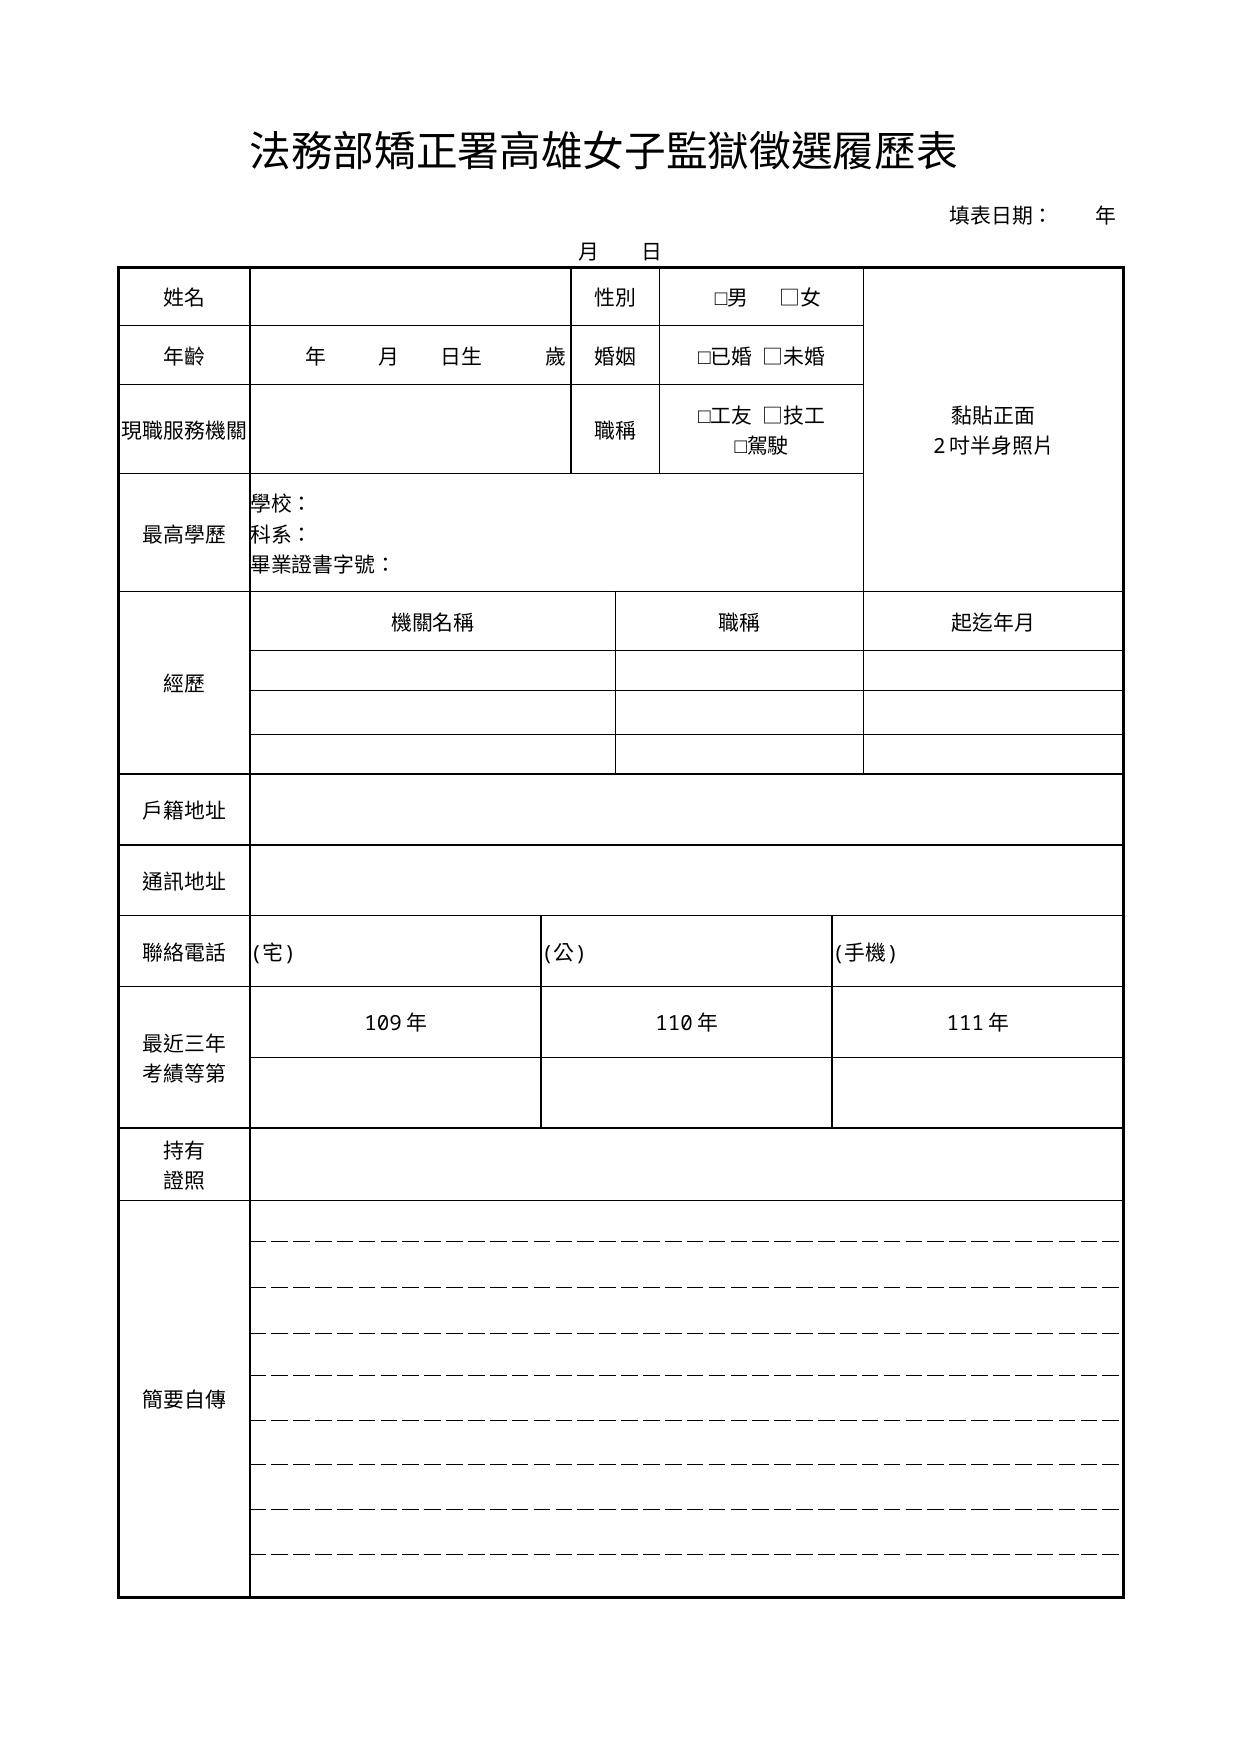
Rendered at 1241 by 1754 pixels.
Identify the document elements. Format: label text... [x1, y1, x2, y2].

table_header 性別 [572, 269, 659, 325]
table_cell □工友 □技工 □駕駛 [660, 385, 863, 472]
table_cell [251, 1129, 1122, 1200]
table_cell [616, 735, 863, 773]
text 法務部矯正署高雄女子監獄徵選履歷表 填表日期： 年 月 日 [118, 118, 1122, 266]
table_cell [251, 735, 615, 773]
table_cell 持有 證照 [120, 1129, 249, 1200]
table_cell 109年 [251, 987, 540, 1056]
table_header 黏貼正面 2吋半身照片 [864, 269, 1122, 591]
table_cell [251, 385, 570, 472]
table_cell 戶籍地址 [120, 775, 249, 844]
table_cell [251, 846, 1122, 915]
table_cell (公) [542, 916, 831, 986]
table_cell [251, 1509, 1122, 1553]
table_cell 婚姻 [572, 326, 659, 384]
table_cell [864, 735, 1122, 773]
table_cell 機關名稱 [251, 592, 615, 649]
table_cell [251, 1333, 1122, 1375]
table_cell 職稱 [572, 385, 659, 472]
table_cell (宅) [251, 916, 540, 986]
table_cell [251, 1420, 1122, 1464]
table_cell 簡要自傳 [120, 1201, 249, 1596]
table_cell [833, 1058, 1122, 1127]
table_cell [251, 775, 1122, 844]
table_cell 年 月 日生 歲 [251, 326, 570, 384]
table_cell 職稱 [616, 592, 863, 649]
table_cell [251, 1058, 540, 1127]
table_cell 通訊地址 [120, 846, 249, 915]
table_cell [864, 651, 1122, 690]
table_cell 起迄年月 [864, 592, 1122, 649]
table_cell (手機) [833, 916, 1122, 986]
table_cell [616, 691, 863, 734]
table_cell [864, 691, 1122, 734]
table_cell [251, 1464, 1122, 1509]
table_cell 111年 [833, 987, 1122, 1056]
table_cell 110年 [542, 987, 831, 1056]
table_header □男 □女 [660, 269, 863, 325]
table_cell 最高學歷 [120, 474, 249, 591]
table_cell [251, 1375, 1122, 1419]
table_header 姓名 [120, 269, 249, 325]
table_cell [251, 1554, 1122, 1596]
table_cell [251, 1241, 1122, 1287]
table_cell [251, 691, 615, 734]
table_cell [251, 1287, 1122, 1333]
table_cell 經歷 [120, 592, 249, 773]
table_cell [542, 1058, 831, 1127]
table_cell 學校： 科系： 畢業證書字號： [251, 474, 863, 591]
table_cell [251, 1201, 1122, 1241]
table_cell 聯絡電話 [120, 916, 249, 986]
table_cell [251, 651, 615, 690]
table_cell 現職服務機關 [120, 385, 249, 472]
table_cell 年齡 [120, 326, 249, 384]
table_cell □已婚 □未婚 [660, 326, 863, 384]
table_header [251, 269, 570, 325]
table_cell 最近三年 考績等第 [120, 987, 249, 1127]
table_cell [616, 651, 863, 690]
